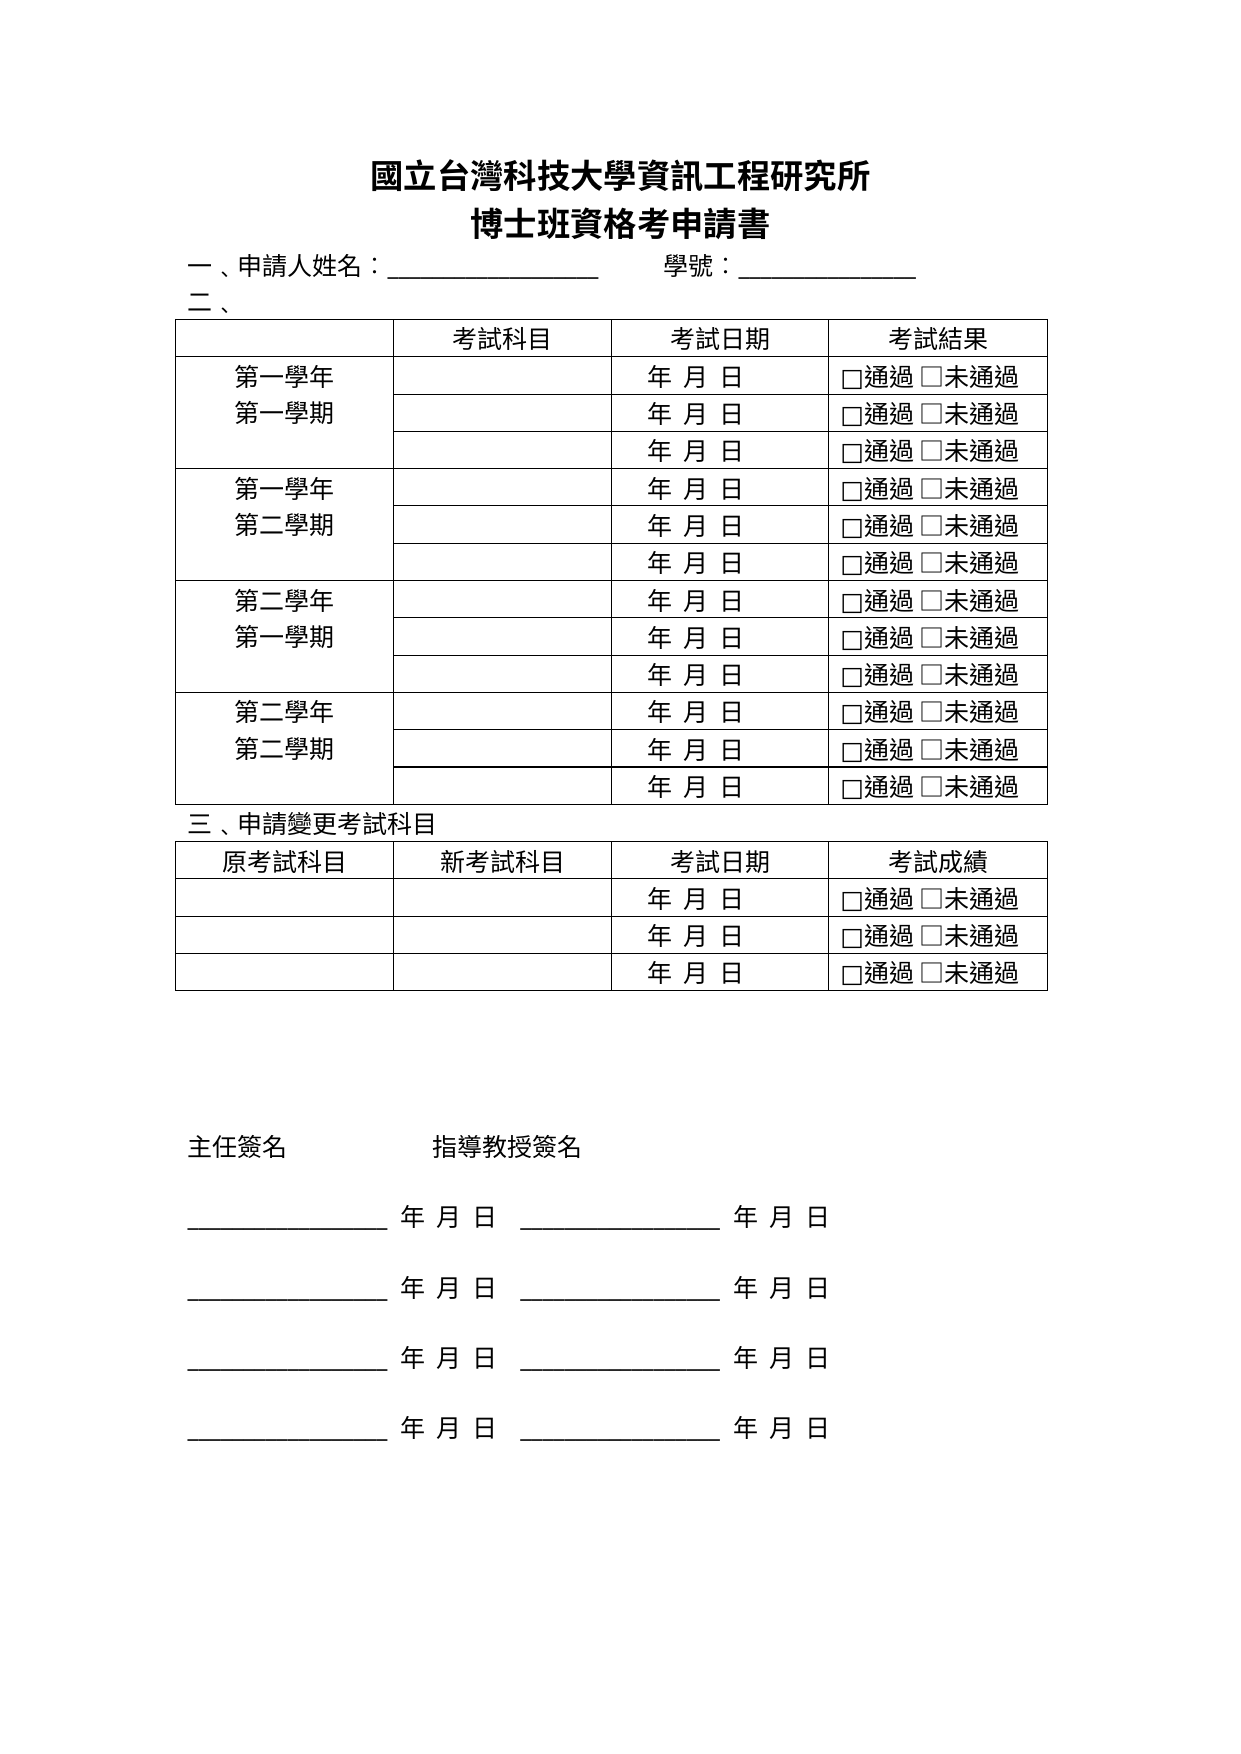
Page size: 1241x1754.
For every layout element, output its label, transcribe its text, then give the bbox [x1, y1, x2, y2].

table_cell □通過 □未通過 [829, 469, 1047, 505]
table_header 考試結果 [829, 320, 1047, 356]
table_cell [394, 954, 611, 990]
table_cell □通過 □未通過 [829, 917, 1047, 953]
table_cell □通過 □未通過 [829, 879, 1047, 916]
table_cell 第二學年 第二學期 [176, 693, 393, 804]
table_cell [394, 432, 611, 468]
text __________________ 年 月 日 __________________ 年 月 日 [187, 1268, 1053, 1304]
table_cell □通過 □未通過 [829, 768, 1047, 804]
table_cell [394, 357, 611, 393]
table_header [176, 320, 393, 356]
table_cell □通過 □未通過 [829, 395, 1047, 431]
text __________________ 年 月 日 __________________ 年 月 日 [187, 1409, 1053, 1445]
table_cell 年 月 日 [612, 469, 828, 505]
table_cell 年 月 日 [612, 656, 828, 692]
table_cell 第一學年 第一學期 [176, 357, 393, 468]
table_header 原考試科目 [176, 842, 393, 878]
table_cell 年 月 日 [612, 581, 828, 617]
table_cell □通過 □未通過 [829, 506, 1047, 543]
table_cell □通過 □未通過 [829, 656, 1047, 692]
text 博士班資格考申請書 [187, 198, 1053, 246]
table_header 考試成績 [829, 842, 1047, 878]
text __________________ 年 月 日 __________________ 年 月 日 [187, 1198, 1053, 1234]
table_cell [176, 917, 393, 953]
table_header 考試日期 [612, 842, 828, 878]
table_cell □通過 □未通過 [829, 954, 1047, 990]
table_cell 年 月 日 [612, 730, 828, 766]
table_cell 年 月 日 [612, 768, 828, 804]
table_cell 第一學年 第二學期 [176, 469, 393, 580]
table_header 考試科目 [394, 320, 611, 356]
text 三﹑申請變更考試科目 [187, 805, 1053, 841]
table_cell [176, 879, 393, 916]
table_cell 年 月 日 [612, 432, 828, 468]
table_cell □通過 □未通過 [829, 618, 1047, 654]
table_cell [394, 544, 611, 580]
table_cell [394, 768, 611, 804]
table_cell □通過 □未通過 [829, 730, 1047, 766]
table_cell [394, 395, 611, 431]
table_cell 年 月 日 [612, 917, 828, 953]
text 國立台灣科技大學資訊工程研究所 [187, 150, 1053, 198]
table_cell 年 月 日 [612, 954, 828, 990]
table_cell 年 月 日 [612, 544, 828, 580]
text 主任簽名 指導教授簽名 [187, 1127, 1053, 1164]
table_cell [394, 879, 611, 916]
table_cell [394, 656, 611, 692]
table_cell 年 月 日 [612, 357, 828, 393]
table_cell □通過 □未通過 [829, 693, 1047, 729]
text __________________ 年 月 日 __________________ 年 月 日 [187, 1338, 1053, 1375]
table_cell [394, 917, 611, 953]
table_cell 年 月 日 [612, 693, 828, 729]
table_cell 年 月 日 [612, 506, 828, 543]
table_cell □通過 □未通過 [829, 544, 1047, 580]
table_header 新考試科目 [394, 842, 611, 878]
table_cell □通過 □未通過 [829, 432, 1047, 468]
table_cell [394, 693, 611, 729]
table_cell [394, 506, 611, 543]
text 二﹑ [187, 283, 1053, 319]
table_cell □通過 □未通過 [829, 581, 1047, 617]
table_cell 年 月 日 [612, 618, 828, 654]
table_header 考試日期 [612, 320, 828, 356]
text 一﹑申請人姓名︰___________________ 學號︰________________ [187, 246, 1053, 283]
table_cell [394, 469, 611, 505]
table_cell [394, 618, 611, 654]
table_cell 年 月 日 [612, 395, 828, 431]
table_cell [176, 954, 393, 990]
table_cell □通過 □未通過 [829, 357, 1047, 393]
table_cell 第二學年 第一學期 [176, 581, 393, 692]
table_cell 年 月 日 [612, 879, 828, 916]
table_cell [394, 581, 611, 617]
table_cell [394, 730, 611, 766]
